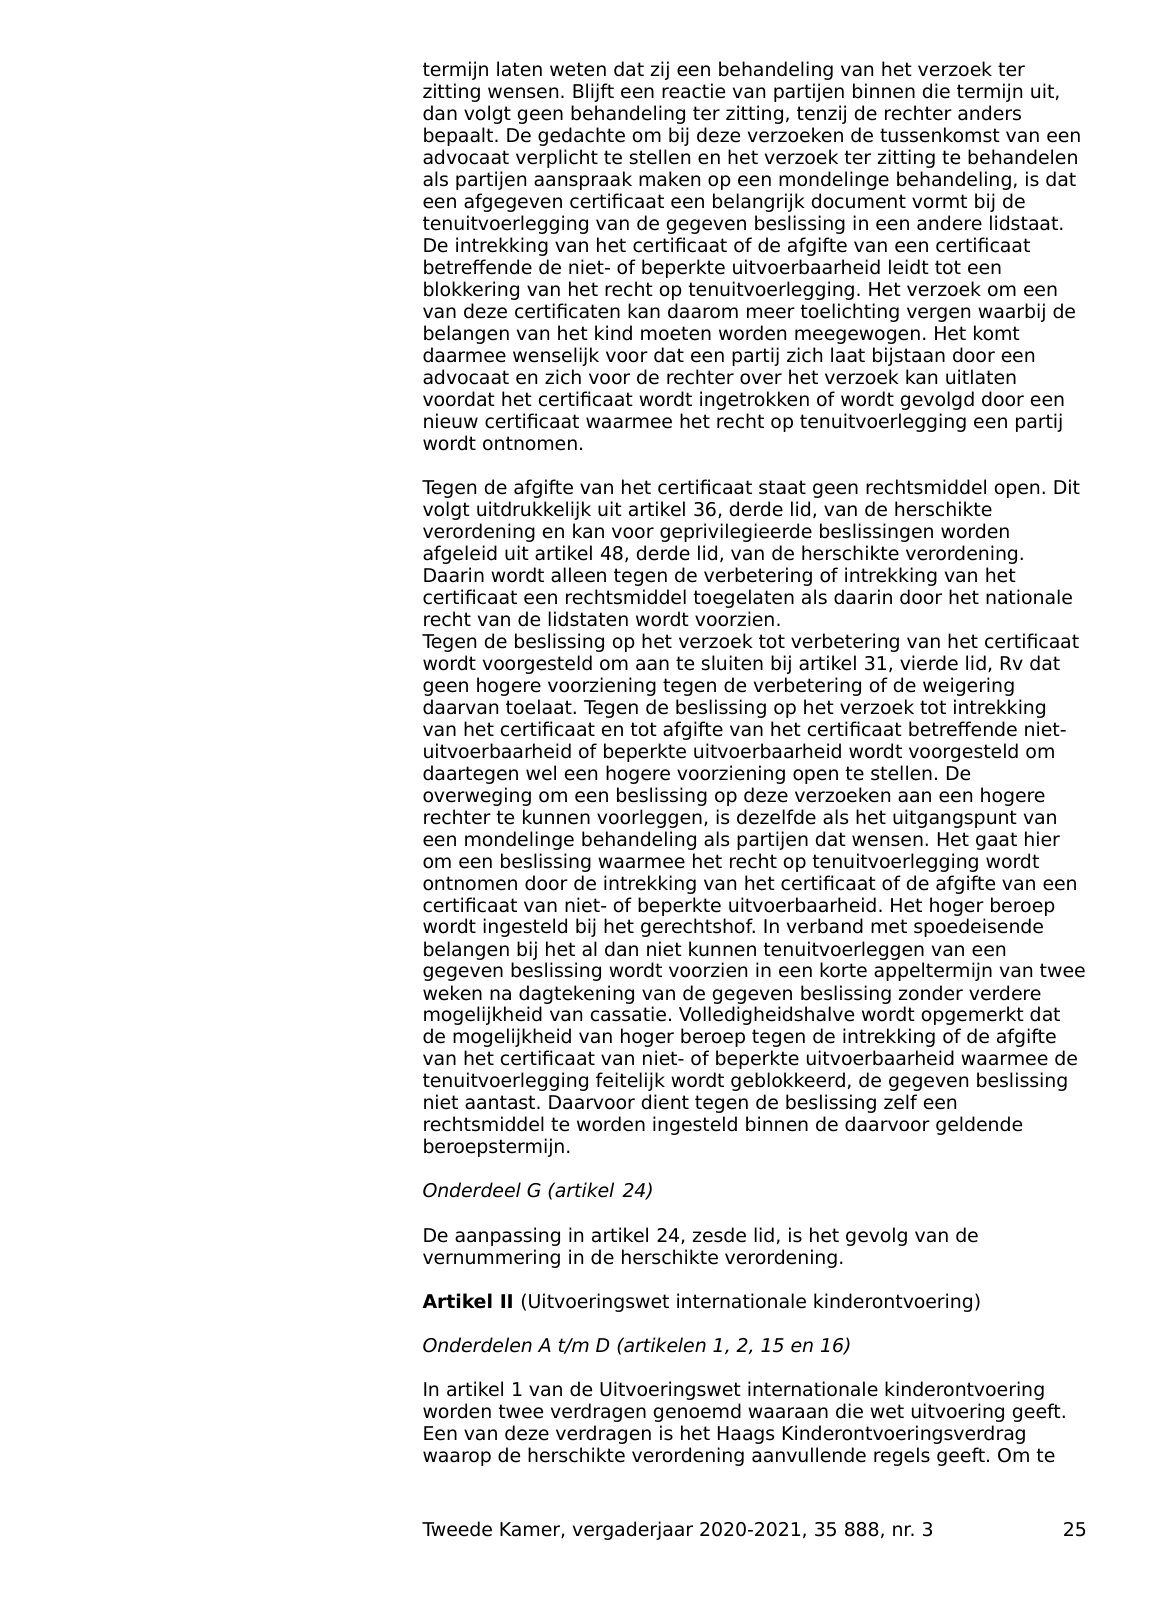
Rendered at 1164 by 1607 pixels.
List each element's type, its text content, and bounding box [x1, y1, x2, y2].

subtitle Onderdeel G (artikel 24) [422, 1180, 1087, 1202]
text De aanpassing in artikel 24, zesde lid, is het gevolg van de vernummering in de herschikte verordening. [422, 1224, 1087, 1268]
text In artikel 1 van de Uitvoeringswet internationale kinderontvoering worden twee verdragen genoemd waaraan die wet uitvoering geeft. Een van deze verdragen is het Haags Kinderontvoeringsverdrag waarop de herschikte verordening aanvullende regels geeft. Om te [422, 1379, 1087, 1467]
subtitle Onderdelen A t/m D (artikelen 1, 2, 15 en 16) [422, 1335, 1087, 1357]
subtitle Artikel II (Uitvoeringswet internationale kinderontvoering) [422, 1291, 1087, 1313]
text Tegen de beslissing op het verzoek tot verbetering van het certificaat wordt voorgesteld om aan te sluiten bij artikel 31, vierde lid, Rv dat geen hogere voorziening tegen de verbetering of de weigering daarvan toelaat. Tegen de beslissing op het verzoek tot intrekking van het certificaat en tot afgifte van het certificaat betreffende niet-uitvoerbaarheid of beperkte uitvoerbaarheid wordt voorgesteld om daartegen wel een hogere voorziening open te stellen. De overweging om een beslissing op deze verzoeken aan een hogere rechter te kunnen voorleggen, is dezelfde als het uitgangspunt van een mondelinge behandeling als partijen dat wensen. Het gaat hier om een beslissing waarmee het recht op tenuitvoerlegging wordt ontnomen door de intrekking van het certificaat of de afgifte van een certificaat van niet- of beperkte uitvoerbaarheid. Het hoger beroep wordt ingesteld bij het gerechtshof. In verband met spoedeisende belangen bij het al dan niet kunnen tenuitvoerleggen van een gegeven beslissing wordt voorzien in een korte appeltermijn van twee weken na dagtekening van de gegeven beslissing zonder verdere mogelijkheid van cassatie. Volledigheidshalve wordt opgemerkt dat de mogelijkheid van hoger beroep tegen de intrekking of de afgifte van het certificaat van niet- of beperkte uitvoerbaarheid waarmee de tenuitvoerlegging feitelijk wordt geblokkeerd, de gegeven beslissing niet aantast. Daarvoor dient tegen de beslissing zelf een rechtsmiddel te worden ingesteld binnen de daarvoor geldende beroepstermijn. [422, 631, 1087, 1158]
text termijn laten weten dat zij een behandeling van het verzoek ter zitting wensen. Blijft een reactie van partijen binnen die termijn uit, dan volgt geen behandeling ter zitting, tenzij de rechter anders bepaalt. De gedachte om bij deze verzoeken de tussenkomst van een advocaat verplicht te stellen en het verzoek ter zitting te behandelen als partijen aanspraak maken op een mondelinge behandeling, is dat een afgegeven certificaat een belangrijk document vormt bij de tenuitvoerlegging van de gegeven beslissing in een andere lidstaat. De intrekking van het certificaat of de afgifte van een certificaat betreffende de niet- of beperkte uitvoerbaarheid leidt tot een blokkering van het recht op tenuitvoerlegging. Het verzoek om een van deze certificaten kan daarom meer toelichting vergen waarbij de belangen van het kind moeten worden meegewogen. Het komt daarmee wenselijk voor dat een partij zich laat bijstaan door een advocaat en zich voor de rechter over het verzoek kan uitlaten voordat het certificaat wordt ingetrokken of wordt gevolgd door een nieuw certificaat waarmee het recht op tenuitvoerlegging een partij wordt ontnomen. [422, 59, 1087, 455]
text Tegen de afgifte van het certificaat staat geen rechtsmiddel open. Dit volgt uitdrukkelijk uit artikel 36, derde lid, van de herschikte verordening en kan voor geprivilegieerde beslissingen worden afgeleid uit artikel 48, derde lid, van de herschikte verordening. Daarin wordt alleen tegen de verbetering of intrekking van het certificaat een rechtsmiddel toegelaten als daarin door het nationale recht van de lidstaten wordt voorzien. [422, 477, 1087, 631]
